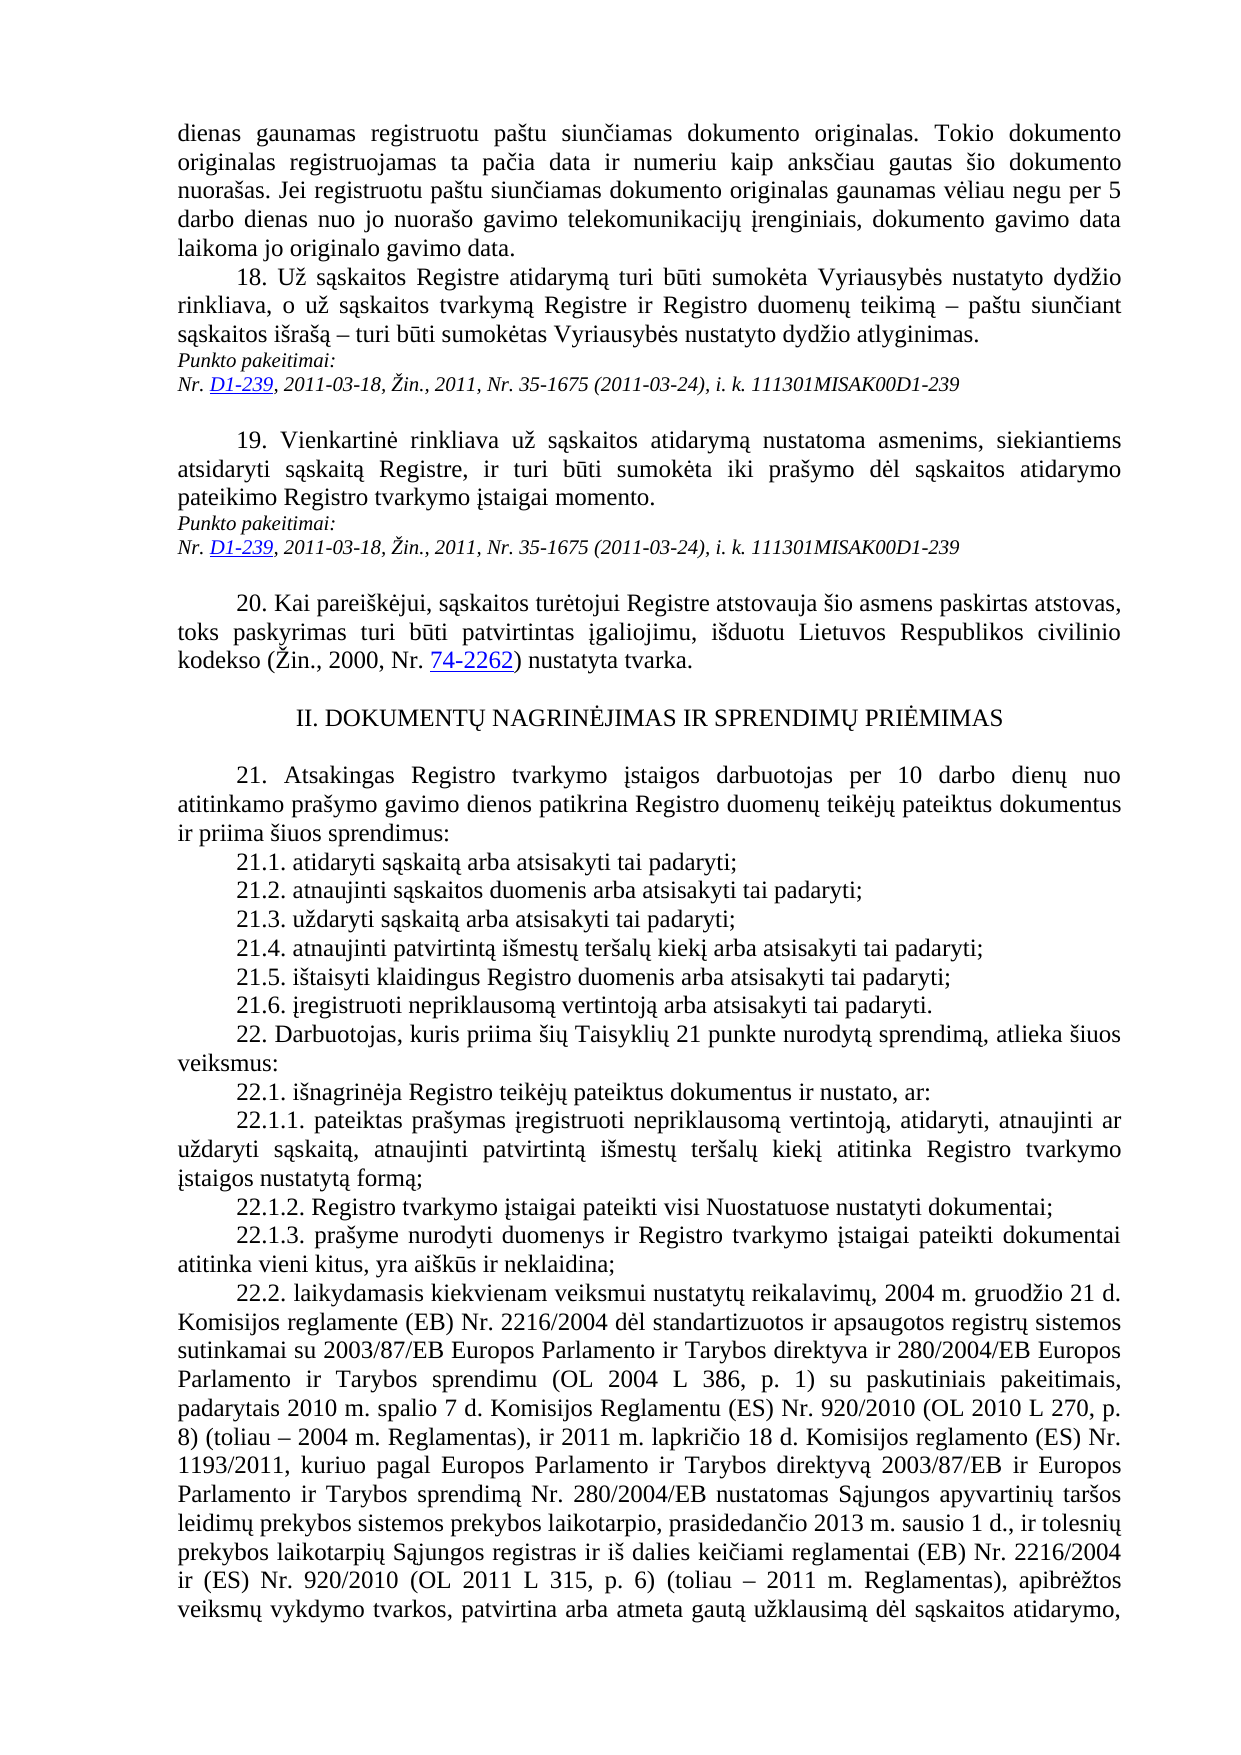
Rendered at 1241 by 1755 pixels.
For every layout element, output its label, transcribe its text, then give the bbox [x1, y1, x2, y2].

text Nr. D1-239, 2011-03-18, Žin., 2011, Nr. 35-1675 (2011-03-24), i. k. 111301MISAK00D1-239 [177, 372, 1122, 396]
text 18. Už sąskaitos Registre atidarymą turi būti sumokėta Vyriausybės nustatyto dydžio rinkliava, o už sąskaitos tvarkymą Registre ir Registro duomenų teikimą – paštu siunčiant sąskaitos išrašą – turi būti sumokėtas Vyriausybės nustatyto dydžio atlyginimas. [177, 262, 1122, 348]
text 22.1.2. Registro tvarkymo įstaigai pateikti visi Nuostatuose nustatyti dokumentai; [177, 1192, 1122, 1221]
text 20. Kai pareiškėjui, sąskaitos turėtojui Registre atstovauja šio asmens paskirtas atstovas, toks paskyrimas turi būti patvirtintas įgaliojimu, išduotu Lietuvos Respublikos civilinio kodekso (Žin., 2000, Nr. 74-2262) nustatyta tvarka. [177, 588, 1122, 674]
text 21. Atsakingas Registro tvarkymo įstaigos darbuotojas per 10 darbo dienų nuo atitinkamo prašymo gavimo dienos patikrina Registro duomenų teikėjų pateiktus dokumentus ir priima šiuos sprendimus: [177, 761, 1122, 847]
text 19. Vienkartinė rinkliava už sąskaitos atidarymą nustatoma asmenims, siekiantiems atsidaryti sąskaitą Registre, ir turi būti sumokėta iki prašymo dėl sąskaitos atidarymo pateikimo Registro tvarkymo įstaigai momento. [177, 425, 1122, 511]
text Nr. D1-239, 2011-03-18, Žin., 2011, Nr. 35-1675 (2011-03-24), i. k. 111301MISAK00D1-239 [177, 535, 1122, 559]
text 21.4. atnaujinti patvirtintą išmestų teršalų kiekį arba atsisakyti tai padaryti; [177, 933, 1122, 962]
text 22.1. išnagrinėja Registro teikėjų pateiktus dokumentus ir nustato, ar: [177, 1077, 1122, 1106]
text Punkto pakeitimai: [177, 511, 1122, 535]
text II. DOKUMENTŲ NAGRINĖJIMAS IR SPRENDIMŲ PRIĖMIMAS [177, 703, 1122, 732]
text dienas gaunamas registruotu paštu siunčiamas dokumento originalas. Tokio dokumento originalas registruojamas ta pačia data ir numeriu kaip anksčiau gautas šio dokumento nuorašas. Jei registruotu paštu siunčiamas dokumento originalas gaunamas vėliau negu per 5 darbo dienas nuo jo nuorašo gavimo telekomunikacijų įrenginiais, dokumento gavimo data laikoma jo originalo gavimo data. [177, 118, 1122, 262]
text 22.2. laikydamasis kiekvienam veiksmui nustatytų reikalavimų, 2004 m. gruodžio 21 d. Komisijos reglamente (EB) Nr. 2216/2004 dėl standartizuotos ir apsaugotos registrų sistemos sutinkamai su 2003/87/EB Europos Parlamento ir Tarybos direktyva ir 280/2004/EB Europos Parlamento ir Tarybos sprendimu (OL 2004 L 386, p. 1) su paskutiniais pakeitimais, padarytais 2010 m. spalio 7 d. Komisijos Reglamentu (ES) Nr. 920/2010 (OL 2010 L 270, p. 8) (toliau – 2004 m. Reglamentas), ir 2011 m. lapkričio 18 d. Komisijos reglamento (ES) Nr. 1193/2011, kuriuo pagal Europos Parlamento ir Tarybos direktyvą 2003/87/EB ir Europos Parlamento ir Tarybos sprendimą Nr. 280/2004/EB nustatomas Sąjungos apyvartinių taršos leidimų prekybos sistemos prekybos laikotarpio, prasidedančio 2013 m. sausio 1 d., ir tolesnių prekybos laikotarpių Sąjungos registras ir iš dalies keičiami reglamentai (EB) Nr. 2216/2004 ir (ES) Nr. 920/2010 (OL 2011 L 315, p. 6) (toliau – 2011 m. Reglamentas), apibrėžtos veiksmų vykdymo tvarkos, patvirtina arba atmeta gautą užklausimą dėl sąskaitos atidarymo, [177, 1278, 1122, 1623]
text 21.6. įregistruoti nepriklausomą vertintoją arba atsisakyti tai padaryti. [177, 991, 1122, 1019]
text 22.1.3. prašyme nurodyti duomenys ir Registro tvarkymo įstaigai pateikti dokumentai atitinka vieni kitus, yra aiškūs ir neklaidina; [177, 1221, 1122, 1278]
text Punkto pakeitimai: [177, 348, 1122, 372]
text 22. Darbuotojas, kuris priima šių Taisyklių 21 punkte nurodytą sprendimą, atlieka šiuos veiksmus: [177, 1019, 1122, 1077]
text 21.1. atidaryti sąskaitą arba atsisakyti tai padaryti; [177, 847, 1122, 876]
text 21.3. uždaryti sąskaitą arba atsisakyti tai padaryti; [177, 904, 1122, 933]
text 21.5. ištaisyti klaidingus Registro duomenis arba atsisakyti tai padaryti; [177, 962, 1122, 991]
text 21.2. atnaujinti sąskaitos duomenis arba atsisakyti tai padaryti; [177, 876, 1122, 904]
text 22.1.1. pateiktas prašymas įregistruoti nepriklausomą vertintoją, atidaryti, atnaujinti ar uždaryti sąskaitą, atnaujinti patvirtintą išmestų teršalų kiekį atitinka Registro tvarkymo įstaigos nustatytą formą; [177, 1106, 1122, 1192]
